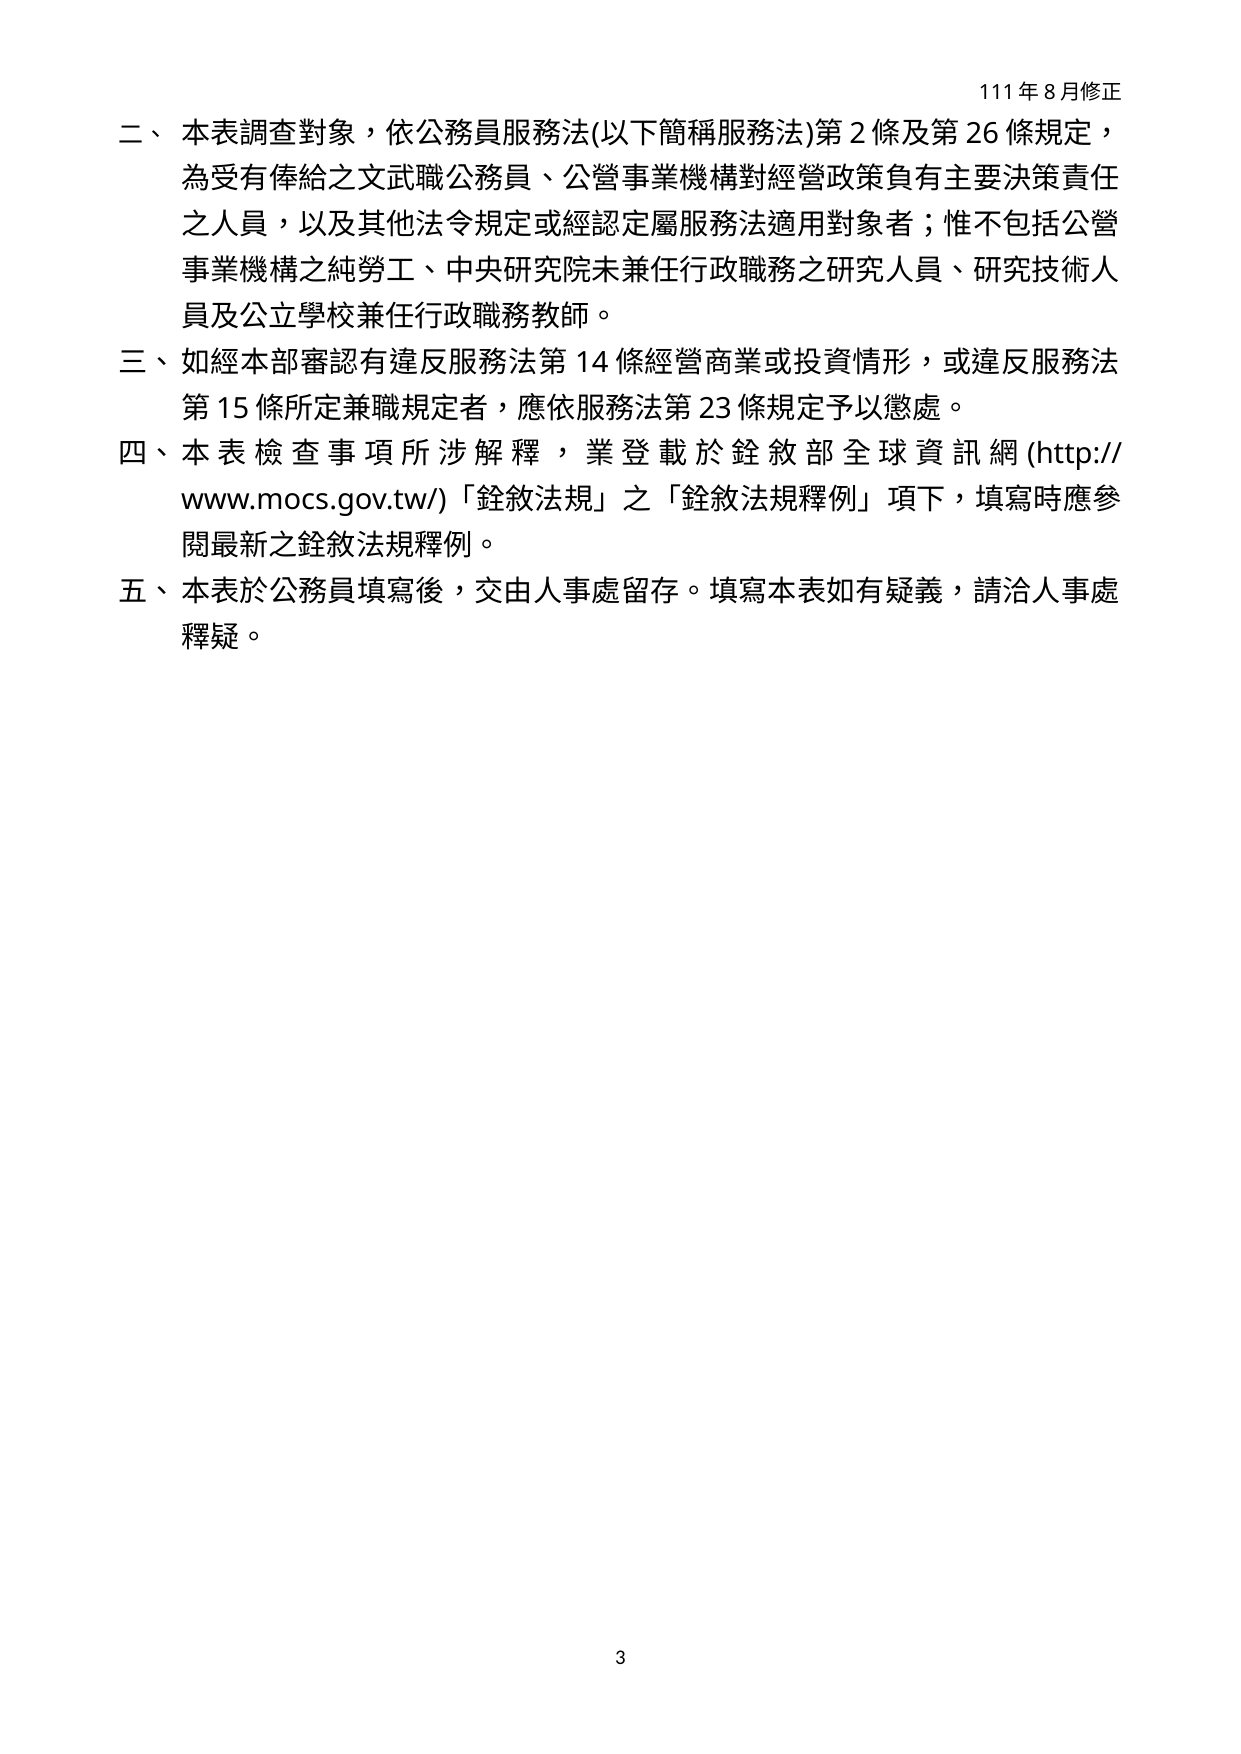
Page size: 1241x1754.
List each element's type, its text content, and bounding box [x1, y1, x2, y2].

list 本表檢查事項所涉解釋，業登載於銓敘部全球資訊網(http://www.mocs.gov.tw/)「銓敘法規」之「銓敘法規釋例」項下，填寫時應參閱最新之銓敘法規釋例。 [118, 427, 1122, 565]
list 本表調查對象，依公務員服務法(以下簡稱服務法)第2條及第26條規定，為受有俸給之文武職公務員、公營事業機構對經營政策負有主要決策責任之人員，以及其他法令規定或經認定屬服務法適用對象者；惟不包括公營事業機構之純勞工、中央研究院未兼任行政職務之研究人員、研究技術人員及公立學校兼任行政職務教師。 [118, 106, 1122, 336]
list 本表於公務員填寫後，交由人事處留存。填寫本表如有疑義，請洽人事處釋疑。 [118, 565, 1122, 656]
list 如經本部審認有違反服務法第14條經營商業或投資情形，或違反服務法第15條所定兼職規定者，應依服務法第23條規定予以懲處。 [118, 336, 1122, 427]
